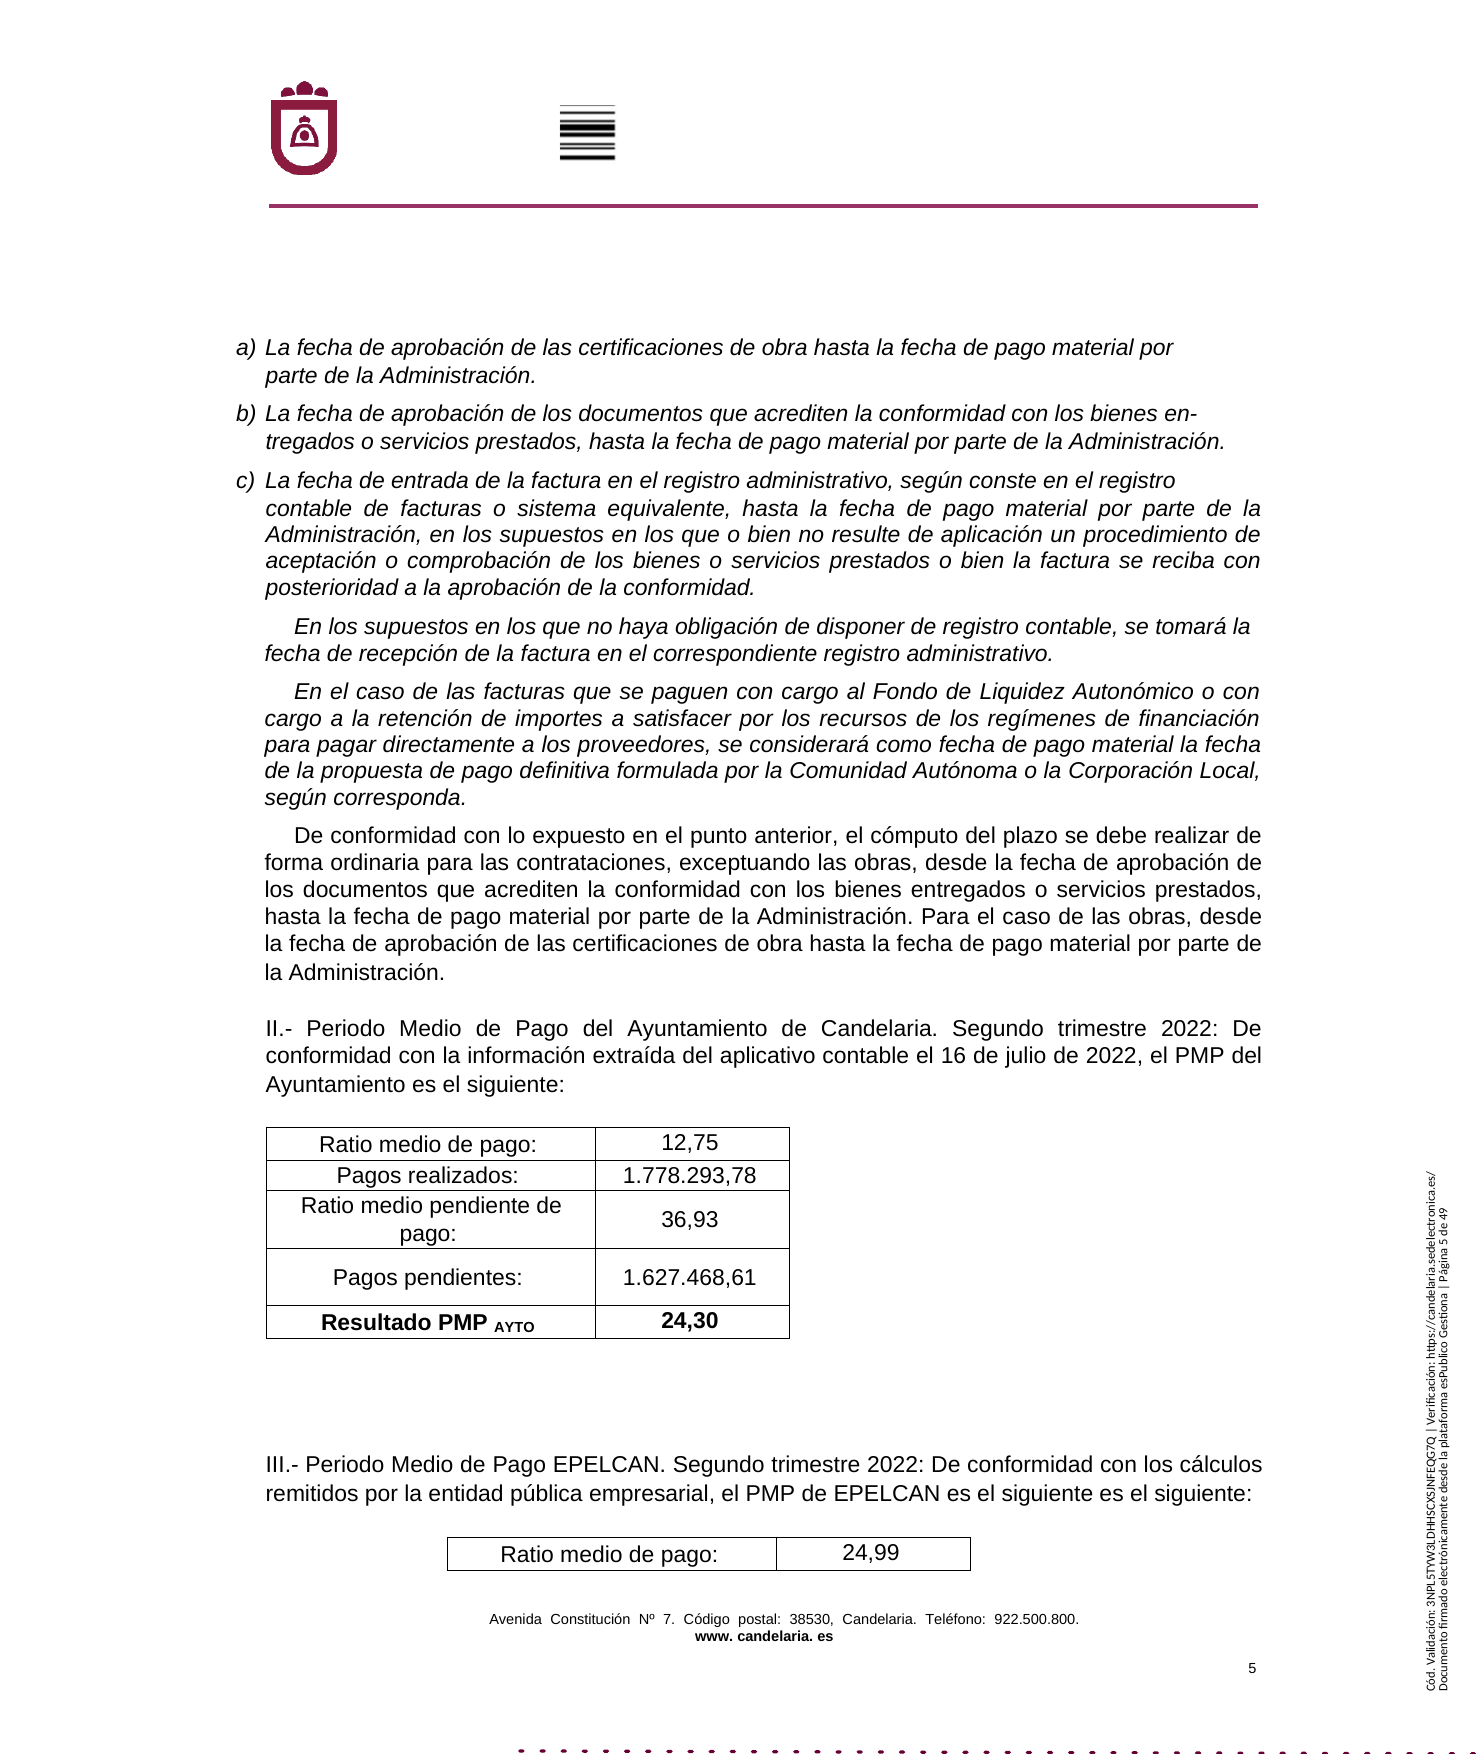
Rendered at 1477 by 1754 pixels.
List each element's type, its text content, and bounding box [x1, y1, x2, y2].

list La fecha de entrada de la factura en el registro administrativo, según conste en el registro [236, 467, 1269, 493]
table_cell Ratio medio pendiente de pago: [267, 1191, 595, 1248]
text tregados o servicios prestados, hasta la fecha de pago material por parte de la Administración. [265, 428, 1269, 454]
text parte de la Administración. [265, 362, 1269, 388]
table_cell Pagos realizados: [267, 1161, 595, 1190]
list La fecha de aprobación de las certificaciones de obra hasta la fecha de pago material por [236, 333, 1269, 360]
table_cell Pagos pendientes: [267, 1249, 595, 1305]
table_cell 36,93 [596, 1191, 789, 1248]
table_header Ratio medio de pago: [267, 1128, 595, 1159]
text En los supuestos en los que no haya obligación de disponer de registro contable, se tomará la fecha de recepción de la factura en el correspondiente registro administrativo. [264, 613, 1269, 666]
text III.- Periodo Medio de Pago EPELCAN. Segundo trimestre 2022: De conformidad con los cálculos remitidos por la entidad pública empresarial, el PMP de EPELCAN es el siguiente es el siguiente: [265, 1451, 1263, 1507]
text contable de facturas o sistema equivalente, hasta la fecha de pago material por parte de la Administración, en los supuestos en los que o bien no resulte de aplicación un procedimiento de aceptación o comprobación de los bienes o servicios prestados o bien la factura se reciba con posterioridad a la aprobación de la conformidad. [265, 495, 1264, 600]
table_cell 1.778.293,78 [596, 1161, 789, 1190]
text II.- Periodo Medio de Pago del Ayuntamiento de Candelaria. Segundo trimestre 2022: De conformidad con la información extraída del aplicativo contable el 16 de julio de 2022, el PMP del Ayuntamiento es el siguiente: [265, 1015, 1263, 1097]
table_cell 1.627.468,61 [596, 1249, 789, 1305]
table_header 24,99 [777, 1538, 970, 1570]
list La fecha de aprobación de los documentos que acrediten la conformidad con los bienes en- [236, 400, 1269, 426]
text En el caso de las facturas que se paguen con cargo al Fondo de Liquidez Autonómico o con cargo a la retención de importes a satisfacer por los recursos de los regímenes de financiación para pagar directamente a los proveedores, se considerará como fecha de pago material la fecha de la propuesta de pago definitiva formulada por la Comunidad Autónoma o la Corporación Local, según corresponda. [264, 678, 1264, 810]
text De conformidad con lo expuesto en el punto anterior, el cómputo del plazo se debe realizar de forma ordinaria para las contrataciones, exceptuando las obras, desde la fecha de aprobación de los documentos que acrediten la conformidad con los bienes entregados o servicios prestados, hasta la fecha de pago material por parte de la Administración. Para el caso de las obras, desde la fecha de aprobación de las certificaciones de obra hasta la fecha de pago material por parte de la Administración. [264, 822, 1263, 985]
table_header 12,75 [596, 1128, 789, 1159]
table_cell 24,30 [596, 1306, 789, 1338]
table_cell Resultado PMP AYTO [267, 1306, 595, 1338]
table_header Ratio medio de pago: [448, 1538, 776, 1570]
